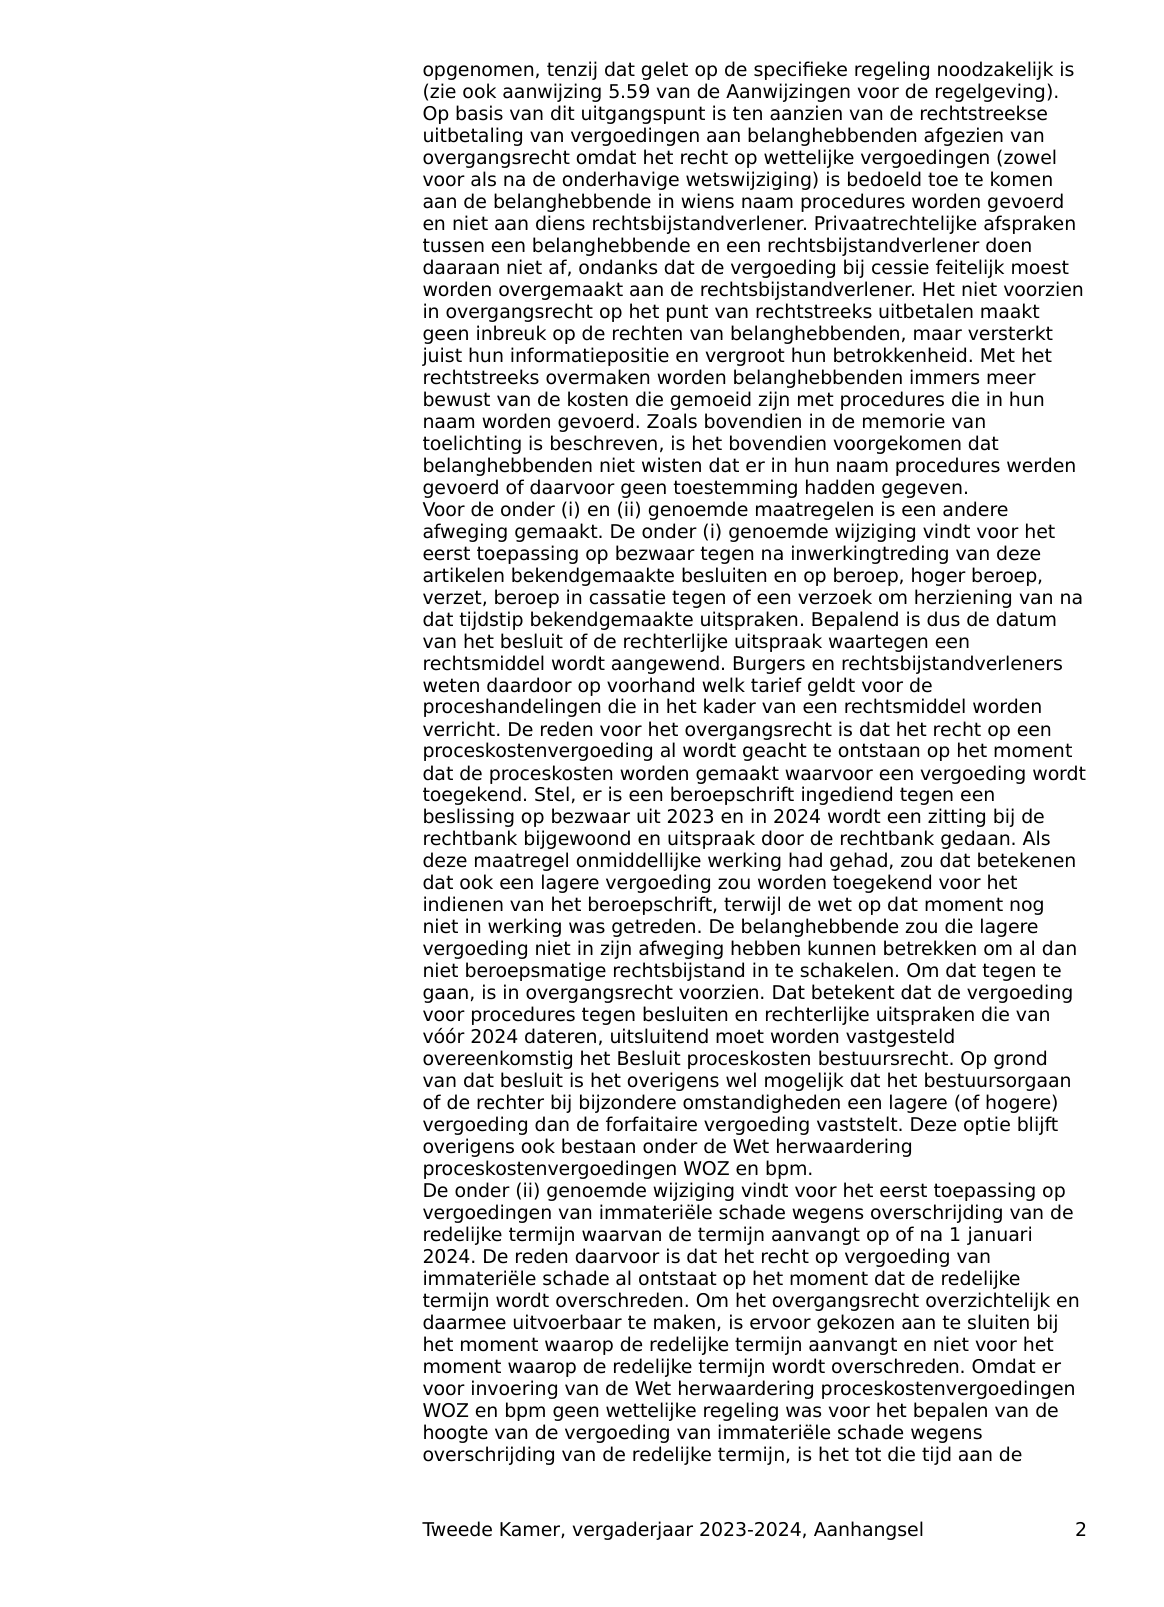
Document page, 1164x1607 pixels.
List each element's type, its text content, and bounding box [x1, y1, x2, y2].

text opgenomen, tenzij dat gelet op de specifieke regeling noodzakelijk is (zie ook aanwijzing 5.59 van de Aanwijzingen voor de regelgeving). Op basis van dit uitgangspunt is ten aanzien van de rechtstreekse uitbetaling van vergoedingen aan belanghebbenden afgezien van overgangsrecht omdat het recht op wettelijke vergoedingen (zowel voor als na de onderhavige wetswijziging) is bedoeld toe te komen aan de belanghebbende in wiens naam procedures worden gevoerd en niet aan diens rechtsbijstandverlener. Privaatrechtelijke afspraken tussen een belanghebbende en een rechtsbijstandverlener doen daaraan niet af, ondanks dat de vergoeding bij cessie feitelijk moest worden overgemaakt aan de rechtsbijstandverlener. Het niet voorzien in overgangsrecht op het punt van rechtstreeks uitbetalen maakt geen inbreuk op de rechten van belanghebbenden, maar versterkt juist hun informatiepositie en vergroot hun betrokkenheid. Met het rechtstreeks overmaken worden belanghebbenden immers meer bewust van de kosten die gemoeid zijn met procedures die in hun naam worden gevoerd. Zoals bovendien in de memorie van toelichting is beschreven, is het bovendien voorgekomen dat belanghebbenden niet wisten dat er in hun naam procedures werden gevoerd of daarvoor geen toestemming hadden gegeven. [422, 59, 1087, 499]
text De onder (ii) genoemde wijziging vindt voor het eerst toepassing op vergoedingen van immateriële schade wegens overschrijding van de redelijke termijn waarvan de termijn aanvangt op of na 1 januari 2024. De reden daarvoor is dat het recht op vergoeding van immateriële schade al ontstaat op het moment dat de redelijke termijn wordt overschreden. Om het overgangsrecht overzichtelijk en daarmee uitvoerbaar te maken, is ervoor gekozen aan te sluiten bij het moment waarop de redelijke termijn aanvangt en niet voor het moment waarop de redelijke termijn wordt overschreden. Omdat er voor invoering van de Wet herwaardering proceskostenvergoedingen WOZ en bpm geen wettelijke regeling was voor het bepalen van de hoogte van de vergoeding van immateriële schade wegens overschrijding van de redelijke termijn, is het tot die tijd aan de [422, 1180, 1087, 1466]
text Voor de onder (i) en (ii) genoemde maatregelen is een andere afweging gemaakt. De onder (i) genoemde wijziging vindt voor het eerst toepassing op bezwaar tegen na inwerkingtreding van deze artikelen bekendgemaakte besluiten en op beroep, hoger beroep, verzet, beroep in cassatie tegen of een verzoek om herziening van na dat tijdstip bekendgemaakte uitspraken. Bepalend is dus de datum van het besluit of de rechterlijke uitspraak waartegen een rechtsmiddel wordt aangewend. Burgers en rechtsbijstandverleners weten daardoor op voorhand welk tarief geldt voor de proceshandelingen die in het kader van een rechtsmiddel worden verricht. De reden voor het overgangsrecht is dat het recht op een proceskostenvergoeding al wordt geacht te ontstaan op het moment dat de proceskosten worden gemaakt waarvoor een vergoeding wordt toegekend. Stel, er is een beroepschrift ingediend tegen een beslissing op bezwaar uit 2023 en in 2024 wordt een zitting bij de rechtbank bijgewoond en uitspraak door de rechtbank gedaan. Als deze maatregel onmiddellijke werking had gehad, zou dat betekenen dat ook een lagere vergoeding zou worden toegekend voor het indienen van het beroepschrift, terwijl de wet op dat moment nog niet in werking was getreden. De belanghebbende zou die lagere vergoeding niet in zijn afweging hebben kunnen betrekken om al dan niet beroepsmatige rechtsbijstand in te schakelen. Om dat tegen te gaan, is in overgangsrecht voorzien. Dat betekent dat de vergoeding voor procedures tegen besluiten en rechterlijke uitspraken die van vóór 2024 dateren, uitsluitend moet worden vastgesteld overeenkomstig het Besluit proceskosten bestuursrecht. Op grond van dat besluit is het overigens wel mogelijk dat het bestuursorgaan of de rechter bij bijzondere omstandigheden een lagere (of hogere) vergoeding dan de forfaitaire vergoeding vaststelt. Deze optie blijft overigens ook bestaan onder de Wet herwaardering proceskostenvergoedingen WOZ en bpm. [422, 499, 1087, 1180]
